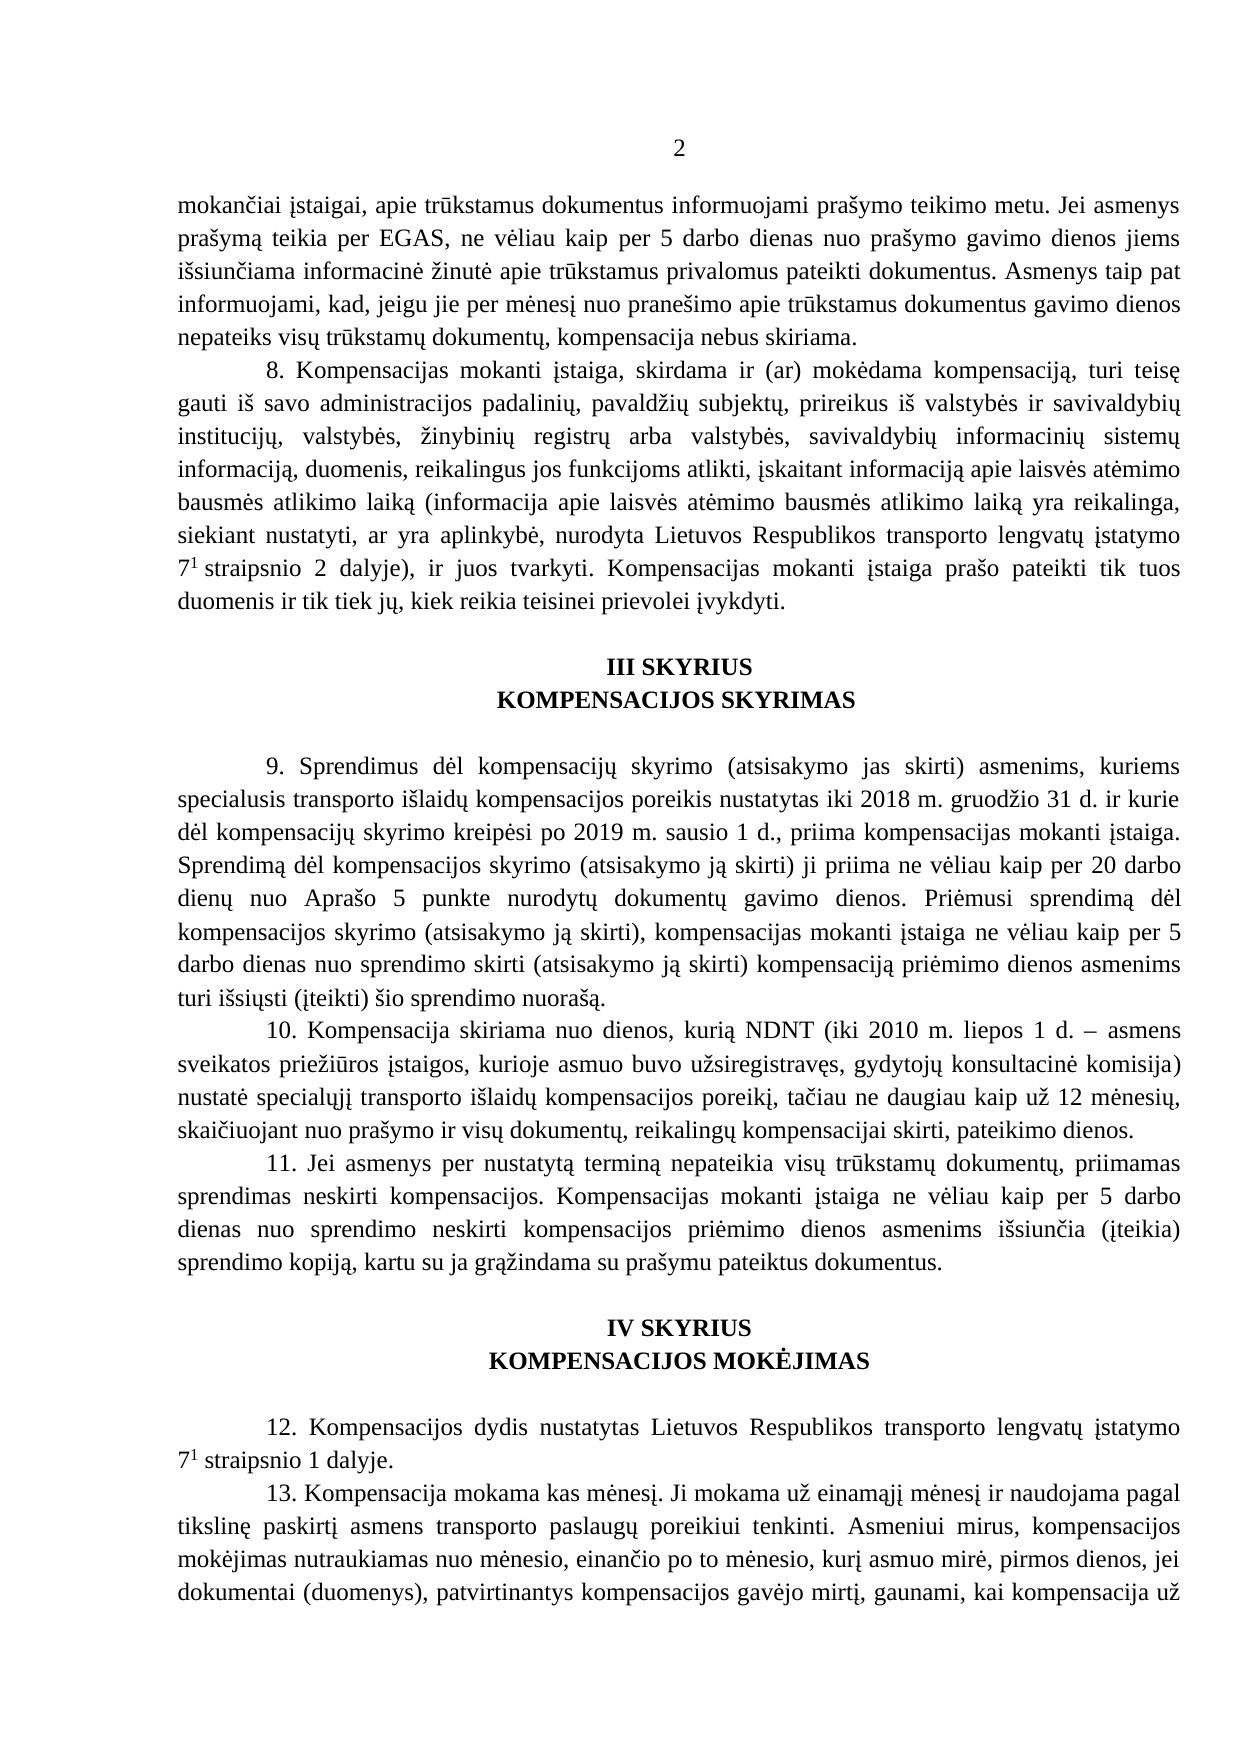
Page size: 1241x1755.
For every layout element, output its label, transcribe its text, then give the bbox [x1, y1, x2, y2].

text 8. Kompensacijas mokanti įstaiga, skirdama ir (ar) mokėdama kompensaciją, turi teisę gauti iš savo administracijos padalinių, pavaldžių subjektų, prireikus iš valstybės ir savivaldybių institucijų, valstybės, žinybinių registrų arba valstybės, savivaldybių informacinių sistemų informaciją, duomenis, reikalingus jos funkcijoms atlikti, įskaitant informaciją apie laisvės atėmimo bausmės atlikimo laiką (informacija apie laisvės atėmimo bausmės atlikimo laiką yra reikalinga, siekiant nustatyti, ar yra aplinkybė, nurodyta Lietuvos Respublikos transporto lengvatų įstatymo 71 straipsnio 2 dalyje), ir juos tvarkyti. Kompensacijas mokanti įstaiga prašo pateikti tik tuos duomenis ir tik tiek jų, kiek reikia teisinei prievolei įvykdyti. [177, 355, 1181, 615]
text 10. Kompensacija skiriama nuo dienos, kurią NDNT (iki 2010 m. liepos 1 d. – asmens sveikatos priežiūros įstaigos, kurioje asmuo buvo užsiregistravęs, gydytojų konsultacinė komisija) nustatė specialųjį transporto išlaidų kompensacijos poreikį, tačiau ne daugiau kaip už 12 mėnesių, skaičiuojant nuo prašymo ir visų dokumentų, reikalingų kompensacijai skirti, pateikimo dienos. [177, 1016, 1181, 1143]
text mokančiai įstaigai, apie trūkstamus dokumentus informuojami prašymo teikimo metu. Jei asmenys prašymą teikia per EGAS, ne vėliau kaip per 5 darbo dienas nuo prašymo gavimo dienos jiems išsiunčiama informacinė žinutė apie trūkstamus privalomus pateikti dokumentus. Asmenys taip pat informuojami, kad, jeigu jie per mėnesį nuo pranešimo apie trūkstamus dokumentus gavimo dienos nepateiks visų trūkstamų dokumentų, kompensacija nebus skiriama. [177, 190, 1181, 351]
text 12. Kompensacijos dydis nustatytas Lietuvos Respublikos transporto lengvatų įstatymo 71 straipsnio 1 dalyje. [177, 1412, 1181, 1474]
text III SKYRIUS [177, 652, 1181, 681]
text 13. Kompensacija mokama kas mėnesį. Ji mokama už einamąjį mėnesį ir naudojama pagal tikslinę paskirtį asmens transporto paslaugų poreikiui tenkinti. Asmeniui mirus, kompensacijos mokėjimas nutraukiamas nuo mėnesio, einančio po to mėnesio, kurį asmuo mirė, pirmos dienos, jei dokumentai (duomenys), patvirtinantys kompensacijos gavėjo mirtį, gaunami, kai kompensacija už [177, 1478, 1181, 1606]
text KOMPENSACIJOS SKYRIMAS [177, 685, 1181, 714]
text IV SKYRIUS [177, 1313, 1181, 1342]
text 11. Jei asmenys per nustatytą terminą nepateikia visų trūkstamų dokumentų, priimamas sprendimas neskirti kompensacijos. Kompensacijas mokanti įstaiga ne vėliau kaip per 5 darbo dienas nuo sprendimo neskirti kompensacijos priėmimo dienos asmenims išsiunčia (įteikia) sprendimo kopiją, kartu su ja grąžindama su prašymu pateiktus dokumentus. [177, 1148, 1181, 1276]
text 9. Sprendimus dėl kompensacijų skyrimo (atsisakymo jas skirti) asmenims, kuriems specialusis transporto išlaidų kompensacijos poreikis nustatytas iki 2018 m. gruodžio 31 d. ir kurie dėl kompensacijų skyrimo kreipėsi po 2019 m. sausio 1 d., priima kompensacijas mokanti įstaiga. Sprendimą dėl kompensacijos skyrimo (atsisakymo ją skirti) ji priima ne vėliau kaip per 20 darbo dienų nuo Aprašo 5 punkte nurodytų dokumentų gavimo dienos. Priėmusi sprendimą dėl kompensacijos skyrimo (atsisakymo ją skirti), kompensacijas mokanti įstaiga ne vėliau kaip per 5 darbo dienas nuo sprendimo skirti (atsisakymo ją skirti) kompensaciją priėmimo dienos asmenims turi išsiųsti (įteikti) šio sprendimo nuorašą. [177, 751, 1181, 1011]
text KOMPENSACIJOS MOKĖJIMAS [177, 1346, 1181, 1374]
